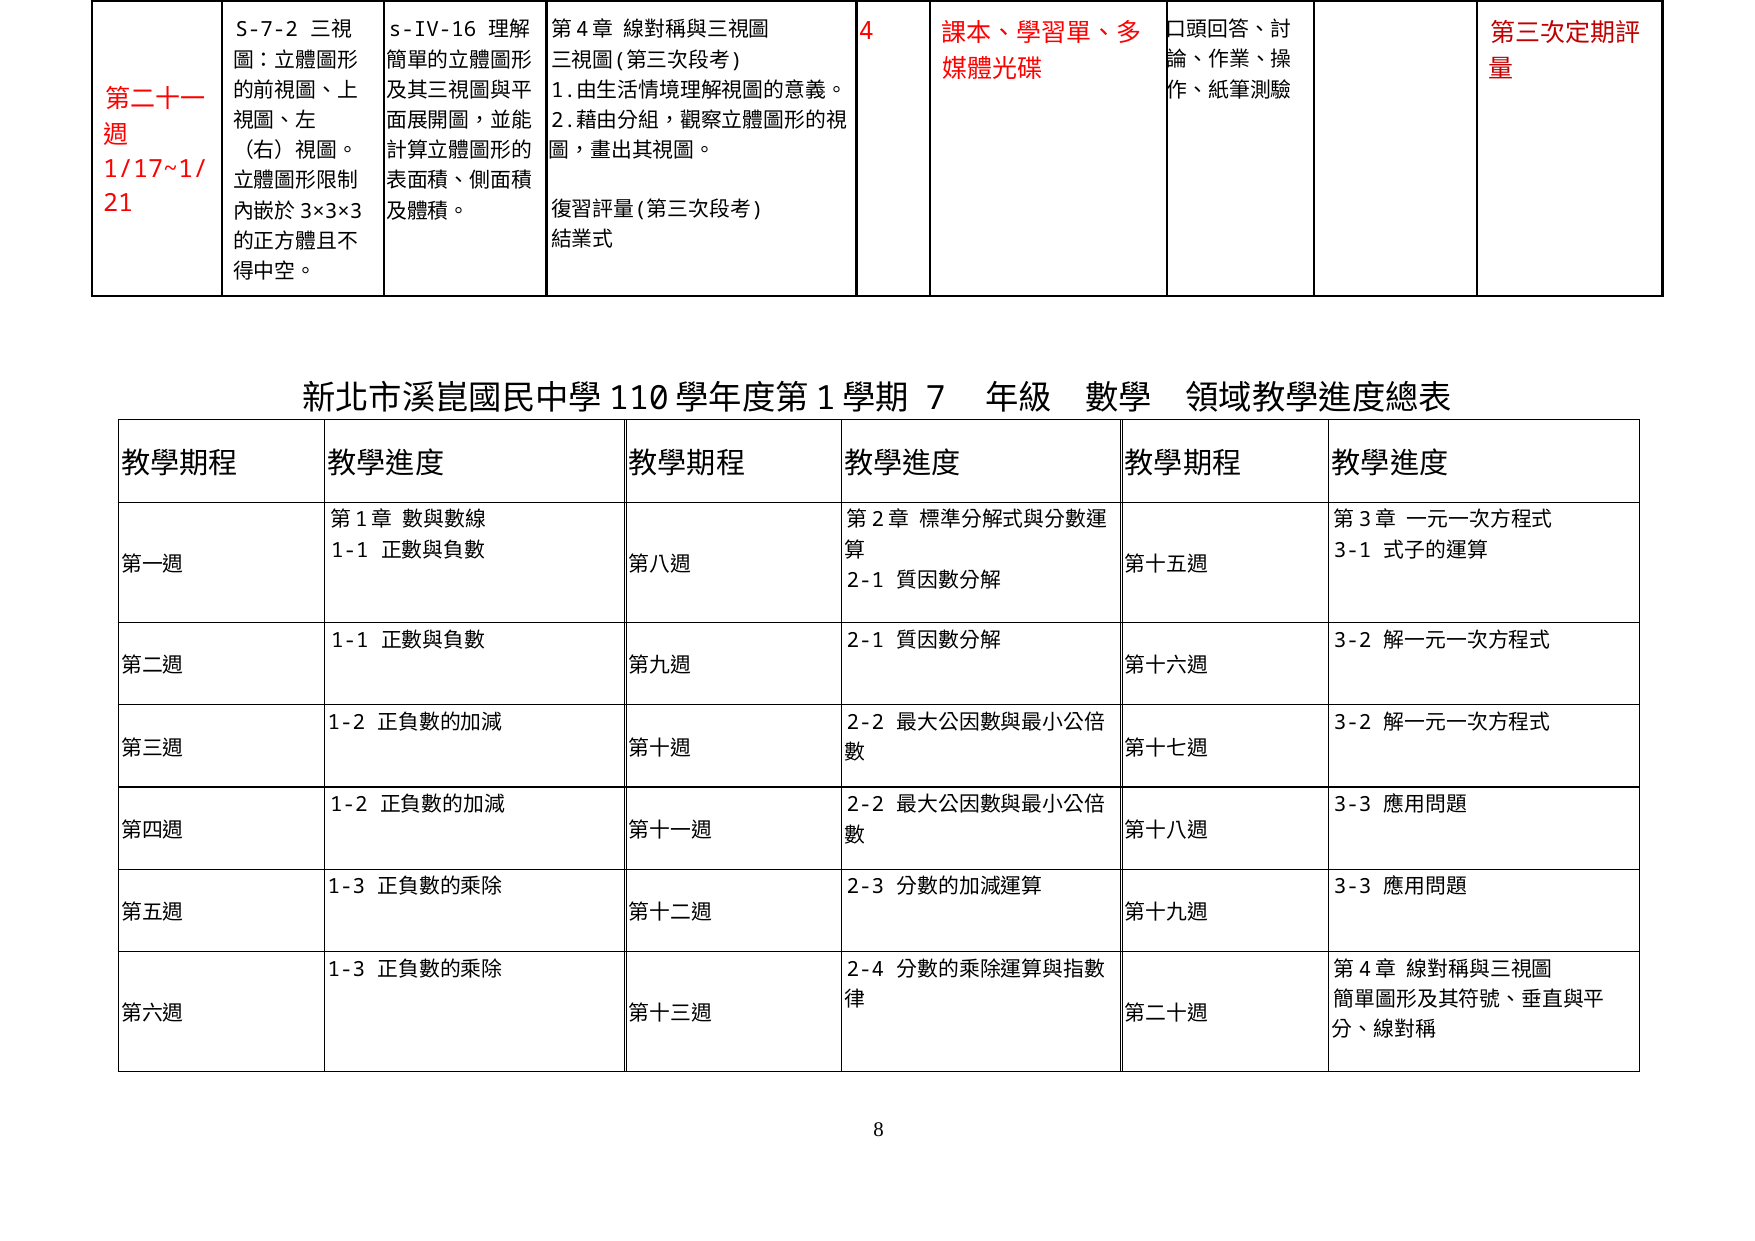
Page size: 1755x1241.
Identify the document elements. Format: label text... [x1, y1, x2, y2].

table_cell s-IV-16 理解簡單的立體圖形及其三視圖與平面展開圖，並能計算立體圖形的表面積、側面積及體積。 [385, 2, 545, 295]
table_header 教學進度 [1329, 420, 1639, 502]
table_cell 3-3 應用問題 [1329, 870, 1639, 951]
table_cell 課本、學習單、多媒體光碟 [931, 2, 1166, 295]
table_cell 第1章 數與數線 1-1 正數與負數 [325, 503, 624, 622]
table_cell 第4章 線對稱與三視圖 簡單圖形及其符號、垂直與平分、線對稱 [1329, 952, 1639, 1071]
table_cell 1-2 正負數的加減 [325, 788, 624, 869]
table_cell 第十一週 [627, 788, 841, 869]
table_cell 3-2 解一元一次方程式 [1329, 705, 1639, 786]
table_cell 第4章 線對稱與三視圖 三視圖(第三次段考) 1.由生活情境理解視圖的意義。 2.藉由分組，觀察立體圖形的視圖，畫出其視圖。 復習評量(第三次段考) 結業式 [548, 2, 855, 295]
table_cell 2-1 質因數分解 [842, 623, 1120, 704]
table_cell 第十二週 [627, 870, 841, 951]
table_cell 2-3 分數的加減運算 [842, 870, 1120, 951]
table_cell 第十三週 [627, 952, 841, 1071]
table_cell S-7-2 三視圖：立體圖形的前視圖、上視圖、左（右）視圖。立體圖形限制內嵌於3×3×3的正方體且不得中空。 [223, 2, 383, 295]
table_cell 第八週 [627, 503, 841, 622]
text 新北市溪崑國民中學110學年度第1學期 7 年級 數學 領域教學進度總表 [118, 371, 1636, 419]
table_cell 第二十週 [1123, 952, 1328, 1071]
table_cell 2-2 最大公因數與最小公倍數 [842, 788, 1120, 869]
table_cell 第十五週 [1123, 503, 1328, 622]
table_cell 第十九週 [1123, 870, 1328, 951]
table_header 教學期程 [1123, 420, 1328, 502]
table_cell 第三週 [119, 705, 324, 786]
table_cell 第二十一週 1/17~1/21 [93, 2, 221, 295]
table_cell 第十八週 [1123, 788, 1328, 869]
table_cell 第四週 [119, 788, 324, 869]
table_cell 1-3 正負數的乘除 [325, 952, 624, 1071]
table_cell 3-3 應用問題 [1329, 788, 1639, 869]
table_cell 1-1 正數與負數 [325, 623, 624, 704]
table_cell 第十七週 [1123, 705, 1328, 786]
table_header 教學進度 [325, 420, 624, 502]
table_cell 第三次定期評量 [1478, 2, 1661, 295]
table_cell 1-2 正負數的加減 [325, 705, 624, 786]
table_header 教學期程 [119, 420, 324, 502]
table_header 教學期程 [627, 420, 841, 502]
table_cell 2-4 分數的乘除運算與指數律 [842, 952, 1120, 1071]
table_cell 2-2 最大公因數與最小公倍數 [842, 705, 1120, 786]
table_cell 4 [858, 2, 929, 295]
table_cell [1315, 2, 1476, 295]
table_cell 第3章 一元一次方程式 3-1 式子的運算 [1329, 503, 1639, 622]
table_cell 第十六週 [1123, 623, 1328, 704]
table_cell 1-3 正負數的乘除 [325, 870, 624, 951]
table_cell 口頭回答、討論、作業、操作、紙筆測驗 [1168, 2, 1313, 295]
table_cell 第九週 [627, 623, 841, 704]
table_cell 3-2 解一元一次方程式 [1329, 623, 1639, 704]
table_cell 第五週 [119, 870, 324, 951]
table_header 教學進度 [842, 420, 1120, 502]
table_cell 第二週 [119, 623, 324, 704]
table_cell 第一週 [119, 503, 324, 622]
table_cell 第2章 標準分解式與分數運算 2-1 質因數分解 [842, 503, 1120, 622]
table_cell 第六週 [119, 952, 324, 1071]
table_cell 第十週 [627, 705, 841, 786]
